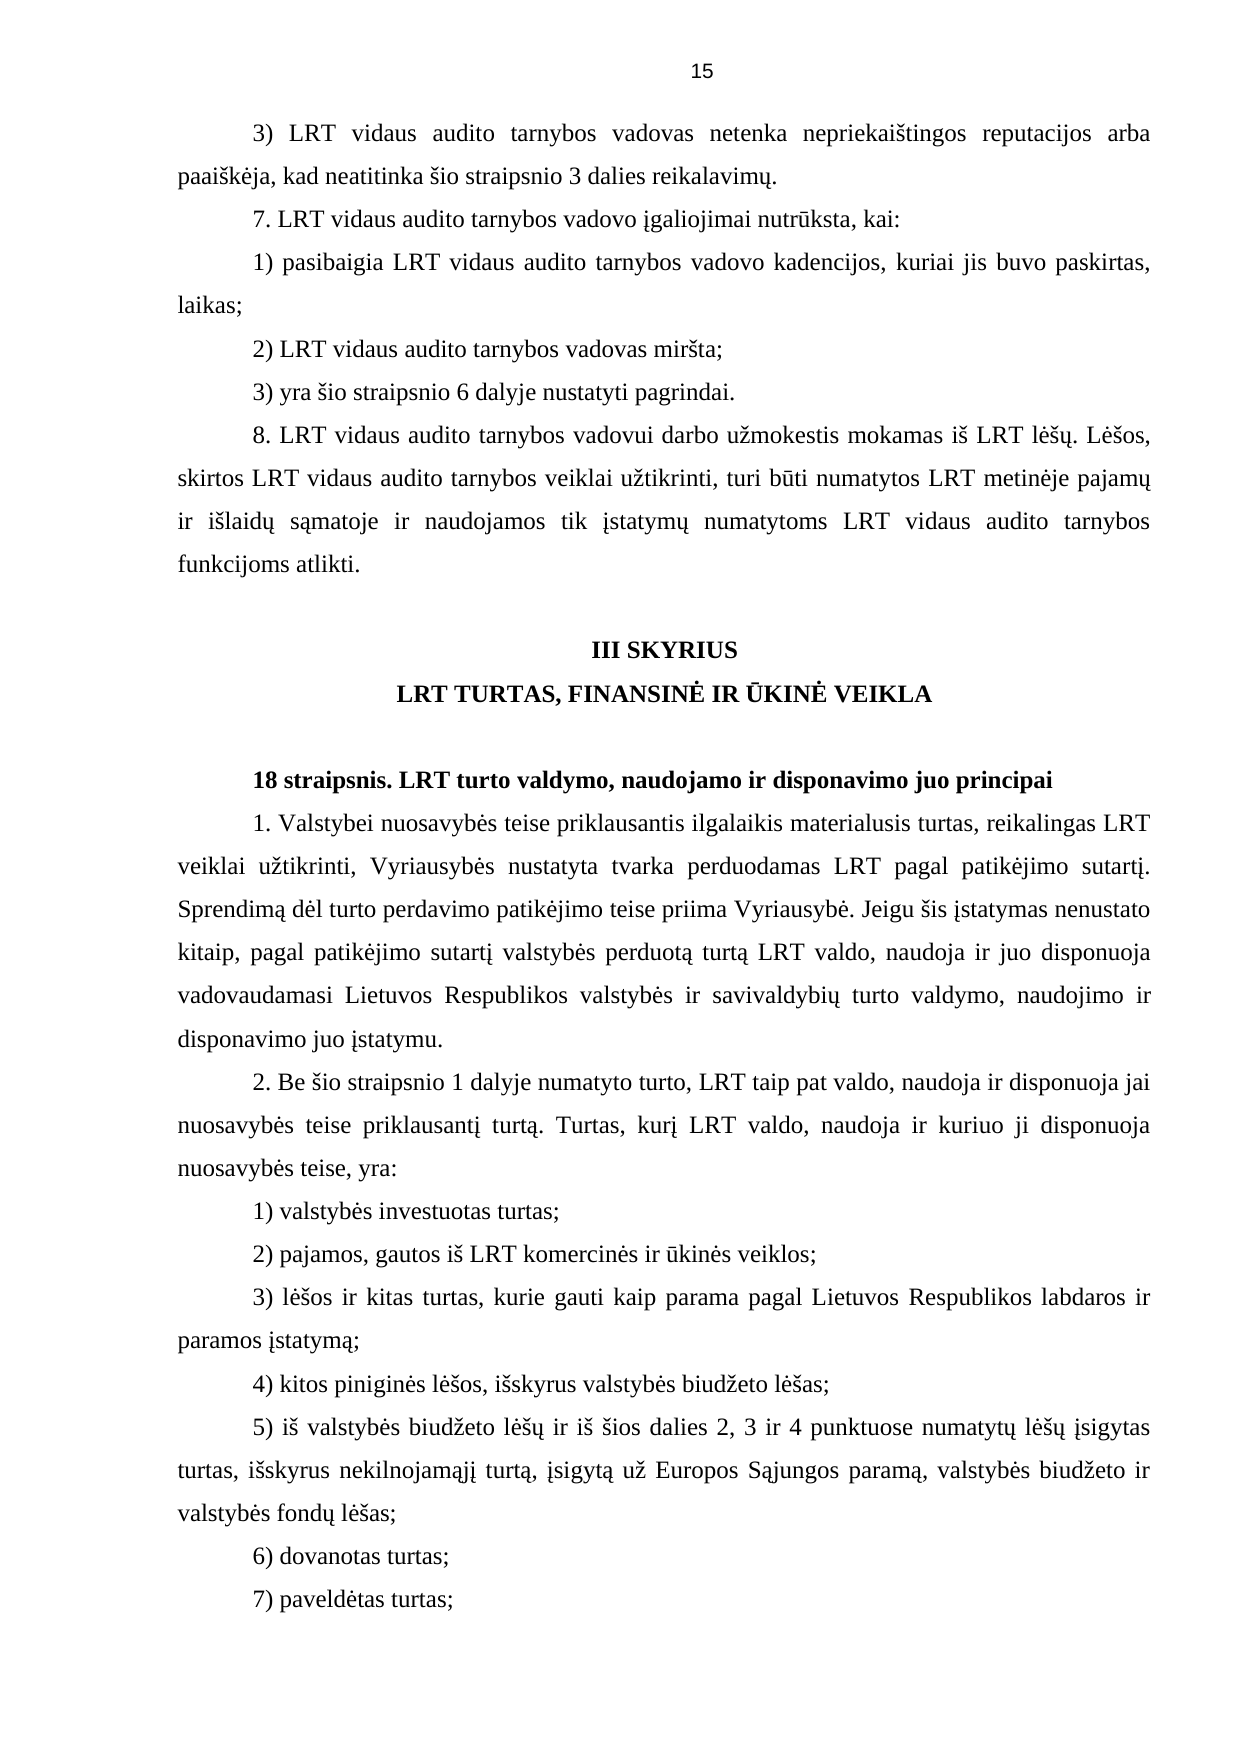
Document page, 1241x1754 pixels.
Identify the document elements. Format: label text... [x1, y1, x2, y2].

text 2) LRT vidaus audito tarnybos vadovas miršta; [177, 334, 1152, 362]
text 7) paveldėtas turtas; [177, 1584, 1152, 1613]
text 3) lėšos ir kitas turtas, kurie gauti kaip parama pagal Lietuvos Respublikos labdaros ir paramos įstatymą; [177, 1282, 1152, 1354]
text 6) dovanotas turtas; [177, 1541, 1152, 1570]
text 8. LRT vidaus audito tarnybos vadovui darbo užmokestis mokamas iš LRT lėšų. Lėšos, skirtos LRT vidaus audito tarnybos veiklai užtikrinti, turi būti numatytos LRT metinėje pajamų ir išlaidų sąmatoje ir naudojamos tik įstatymų numatytoms LRT vidaus audito tarnybos funkcijoms atlikti. [177, 420, 1152, 578]
text 2. Be šio straipsnio 1 dalyje numatyto turto, LRT taip pat valdo, naudoja ir disponuoja jai nuosavybės teise priklausantį turtą. Turtas, kurį LRT valdo, naudoja ir kuriuo ji disponuoja nuosavybės teise, yra: [177, 1067, 1152, 1182]
text 2) pajamos, gautos iš LRT komercinės ir ūkinės veiklos; [177, 1239, 1152, 1268]
text 1) valstybės investuotas turtas; [177, 1196, 1152, 1225]
text 1. Valstybei nuosavybės teise priklausantis ilgalaikis materialusis turtas, reikalingas LRT veiklai užtikrinti, Vyriausybės nustatyta tvarka perduodamas LRT pagal patikėjimo sutartį. Sprendimą dėl turto perdavimo patikėjimo teise priima Vyriausybė. Jeigu šis įstatymas nenustato kitaip, pagal patikėjimo sutartį valstybės perduotą turtą LRT valdo, naudoja ir juo disponuoja vadovaudamasi Lietuvos Respublikos valstybės ir savivaldybių turto valdymo, naudojimo ir disponavimo juo įstatymu. [177, 808, 1152, 1052]
text 3) yra šio straipsnio 6 dalyje nustatyti pagrindai. [177, 377, 1152, 406]
text 18 straipsnis. LRT turto valdymo, naudojamo ir disponavimo juo principai [177, 765, 1152, 794]
text LRT TURTAS, FINANSINĖ IR ŪKINĖ VEIKLA [177, 679, 1152, 707]
text 5) iš valstybės biudžeto lėšų ir iš šios dalies 2, 3 ir 4 punktuose numatytų lėšų įsigytas turtas, išskyrus nekilnojamąjį turtą, įsigytą už Europos Sąjungos paramą, valstybės biudžeto ir valstybės fondų lėšas; [177, 1412, 1152, 1527]
text 4) kitos piniginės lėšos, išskyrus valstybės biudžeto lėšas; [177, 1369, 1152, 1397]
text 7. LRT vidaus audito tarnybos vadovo įgaliojimai nutrūksta, kai: [177, 204, 1152, 233]
text 1) pasibaigia LRT vidaus audito tarnybos vadovo kadencijos, kuriai jis buvo paskirtas, laikas; [177, 247, 1152, 319]
text III SKYRIUS [177, 636, 1152, 664]
text 3) LRT vidaus audito tarnybos vadovas netenka nepriekaištingos reputacijos arba paaiškėja, kad neatitinka šio straipsnio 3 dalies reikalavimų. [177, 118, 1152, 190]
